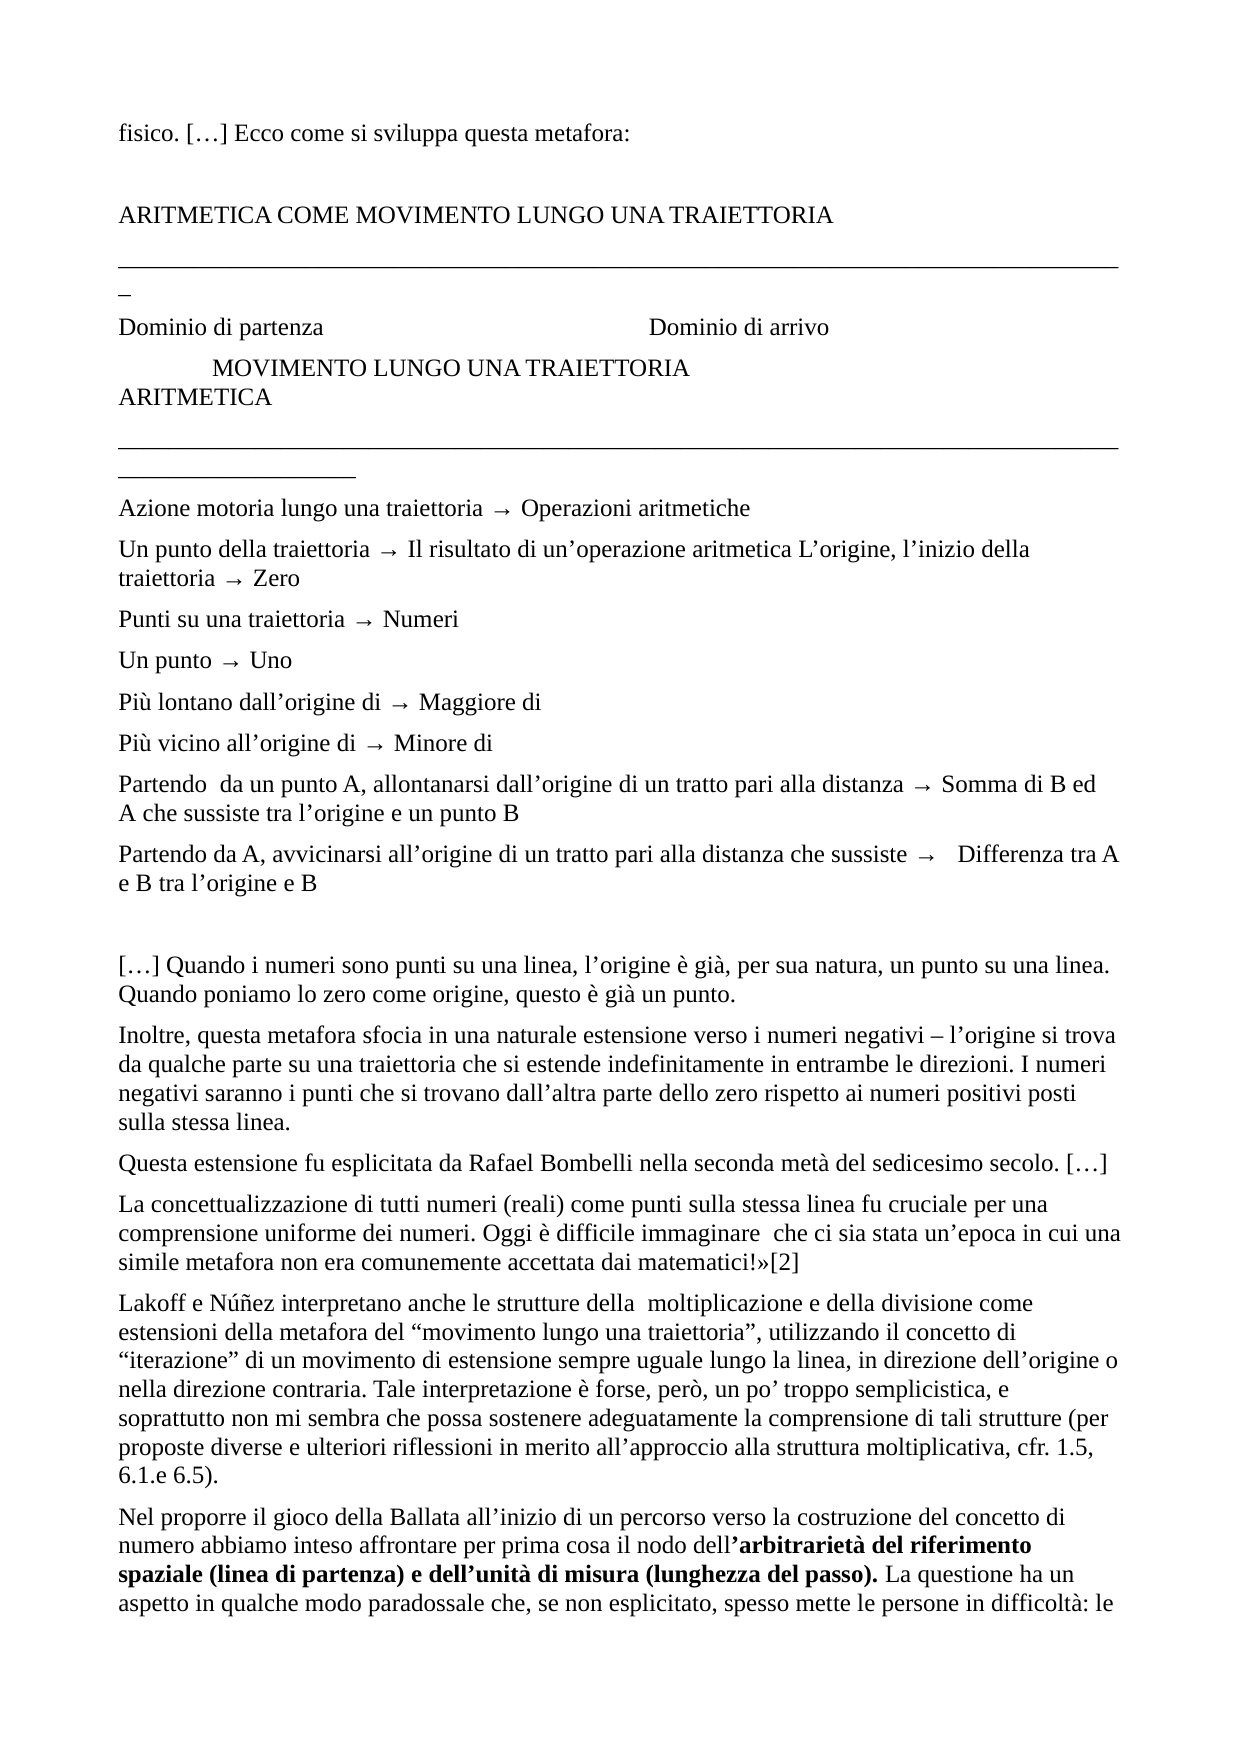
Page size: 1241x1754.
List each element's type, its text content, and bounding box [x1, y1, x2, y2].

text Nel proporre il gioco della Ballata all’inizio di un percorso verso la costruzione del concetto di numero abbiamo inteso affrontare per prima cosa il nodo dell’arbitrarietà del riferimento spaziale (linea di partenza) e dell’unità di misura (lunghezza del passo). La questione ha un aspetto in qualche modo paradossale che, se non esplicitato, spesso mette le persone in difficoltà: le [118, 1502, 1122, 1617]
text Più vicino all’origine di → Minore di [118, 728, 1122, 757]
text Un punto → Uno [118, 646, 1122, 674]
text Azione motoria lungo una traiettoria → Operazioni aritmetiche [118, 493, 1122, 522]
text ARITMETICA COME MOVIMENTO LUNGO UNA TRAIETTORIA [118, 201, 1122, 229]
text ___________________________________________________________________________________________________ [118, 423, 1122, 481]
text Un punto della traiettoria → Il risultato di un’operazione aritmetica L’origine, l’inizio della traiettoria → Zero [118, 534, 1122, 592]
text Più lontano dall’origine di → Maggiore di [118, 687, 1122, 716]
text _________________________________________________________________________________ [118, 242, 1122, 299]
text Partendo da un punto A, allontanarsi dall’origine di un tratto pari alla distanza → Somma di B ed A che sussiste tra l’origine e un punto B [118, 769, 1122, 827]
text Lakoff e Núñez interpretano anche le strutture della moltiplicazione e della divisione come estensioni della metafora del “movimento lungo una traiettoria”, utilizzando il concetto di “iterazione” di un movimento di estensione sempre uguale lungo la linea, in direzione dell’origine o nella direzione contraria. Tale interpretazione è forse, però, un po’ troppo semplicistica, e soprattutto non mi sembra che possa sostenere adeguatamente la comprensione di tali strutture (per proposte diverse e ulteriori riflessioni in merito all’approccio alla struttura moltiplicativa, cfr. 1.5, 6.1.e 6.5). [118, 1288, 1122, 1489]
text Questa estensione fu esplicitata da Rafael Bombelli nella seconda metà del sedicesimo secolo. […] [118, 1148, 1122, 1177]
text Punti su una traiettoria → Numeri [118, 604, 1122, 633]
text MOVIMENTO LUNGO UNA TRAIETTORIA ARITMETICA [118, 353, 1122, 411]
text Dominio di partenza Dominio di arrivo [118, 312, 1122, 341]
text fisico. […] Ecco come si sviluppa questa metafora: [118, 118, 1122, 147]
text Inoltre, questa metafora sfocia in una naturale estensione verso i numeri negativi – l’origine si trova da qualche parte su una traiettoria che si estende indefinitamente in entrambe le direzioni. I numeri negativi saranno i punti che si trovano dall’altra parte dello zero rispetto ai numeri positivi posti sulla stessa linea. [118, 1021, 1122, 1136]
text La concettualizzazione di tutti numeri (reali) come punti sulla stessa linea fu cruciale per una comprensione uniforme dei numeri. Oggi è difficile immaginare che ci sia stata un’epoca in cui una simile metafora non era comunemente accettata dai matematici!»[2] [118, 1189, 1122, 1276]
text […] Quando i numeri sono punti su una linea, l’origine è già, per sua natura, un punto su una linea. Quando poniamo lo zero come origine, questo è già un punto. [118, 951, 1122, 1008]
text ­­­­­­­­­­­­­­­­­­­­­­­­­­­­ [118, 909, 1122, 938]
text Partendo da A, avvicinarsi all’origine di un tratto pari alla distanza che sussiste → Differenza tra A e B tra l’origine e B [118, 839, 1122, 897]
